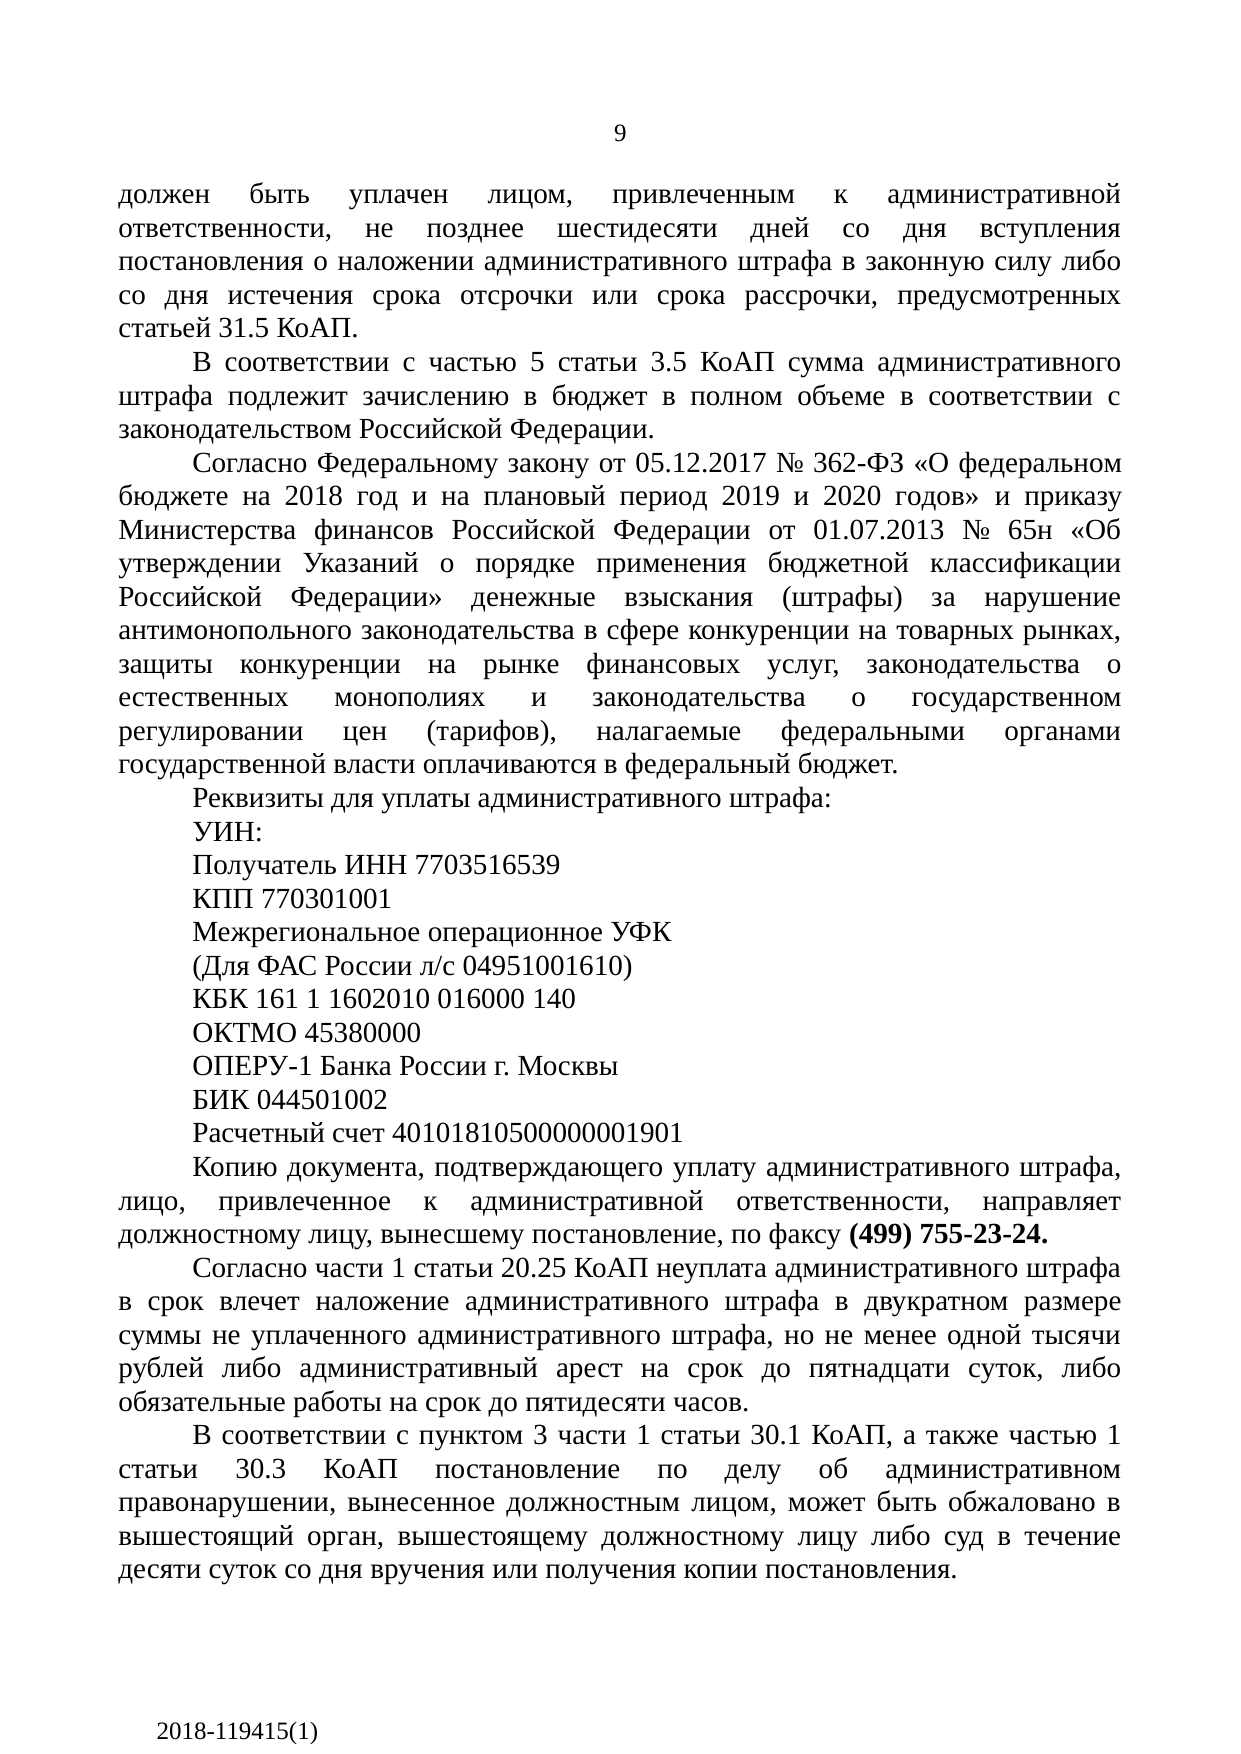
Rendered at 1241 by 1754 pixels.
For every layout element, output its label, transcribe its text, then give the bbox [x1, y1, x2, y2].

text Получатель ИНН 7703516539 [118, 847, 1122, 881]
text Согласно части 1 статьи 20.25 КоАП неуплата административного штрафа в срок влечет наложение административного штрафа в двукратном размере суммы не уплаченного административного штрафа, но не менее одной тысячи рублей либо административный арест на срок до пятнадцати суток, либо обязательные работы на срок до пятидесяти часов. [118, 1250, 1122, 1417]
text Расчетный счет 40101810500000001901 [118, 1116, 1122, 1149]
text должен быть уплачен лицом, привлеченным к административной ответственности, не позднее шестидесяти дней со дня вступления постановления о наложении административного штрафа в законную силу либо со дня истечения срока отсрочки или срока рассрочки, предусмотренных статьей 31.5 КоАП. [118, 176, 1122, 344]
text (Для ФАС России л/с 04951001610) [118, 948, 1122, 981]
text В соответствии с пунктом 3 части 1 статьи 30.1 КоАП, а также частью 1 статьи 30.3 КоАП постановление по делу об административном правонарушении, вынесенное должностным лицом, может быть обжаловано в вышестоящий орган, вышестоящему должностному лицу либо суд в течение десяти суток со дня вручения или получения копии постановления. [118, 1417, 1122, 1585]
text В соответствии с частью 5 статьи 3.5 КоАП сумма административного штрафа подлежит зачислению в бюджет в полном объеме в соответствии с законодательством Российской Федерации. [118, 344, 1122, 445]
text КБК 161 1 1602010 016000 140 [118, 981, 1122, 1015]
text БИК 044501002 [118, 1082, 1122, 1116]
text ОКТМО 45380000 [118, 1015, 1122, 1048]
text Межрегиональное операционное УФК [118, 914, 1122, 948]
text УИН: [118, 814, 1122, 847]
text ОПЕРУ-1 Банка России г. Москвы [118, 1048, 1122, 1082]
text Реквизиты для уплаты административного штрафа: [118, 780, 1122, 814]
text Копию документа, подтверждающего уплату административного штрафа, лицо, привлеченное к административной ответственности, направляет должностному лицу, вынесшему постановление, по факсу (499) 755-23-24. [118, 1149, 1122, 1250]
text Согласно Федеральному закону от 05.12.2017 № 362-ФЗ «О федеральном бюджете на 2018 год и на плановый период 2019 и 2020 годов» и приказу Министерства финансов Российской Федерации от 01.07.2013 № 65н «Об утверждении Указаний о порядке применения бюджетной классификации Российской Федерации» денежные взыскания (штрафы) за нарушение антимонопольного законодательства в сфере конкуренции на товарных рынках, защиты конкуренции на рынке финансовых услуг, законодательства о естественных монополиях и законодательства о государственном регулировании цен (тарифов), налагаемые федеральными органами государственной власти оплачиваются в федеральный бюджет. [118, 445, 1122, 780]
text КПП 770301001 [118, 881, 1122, 914]
